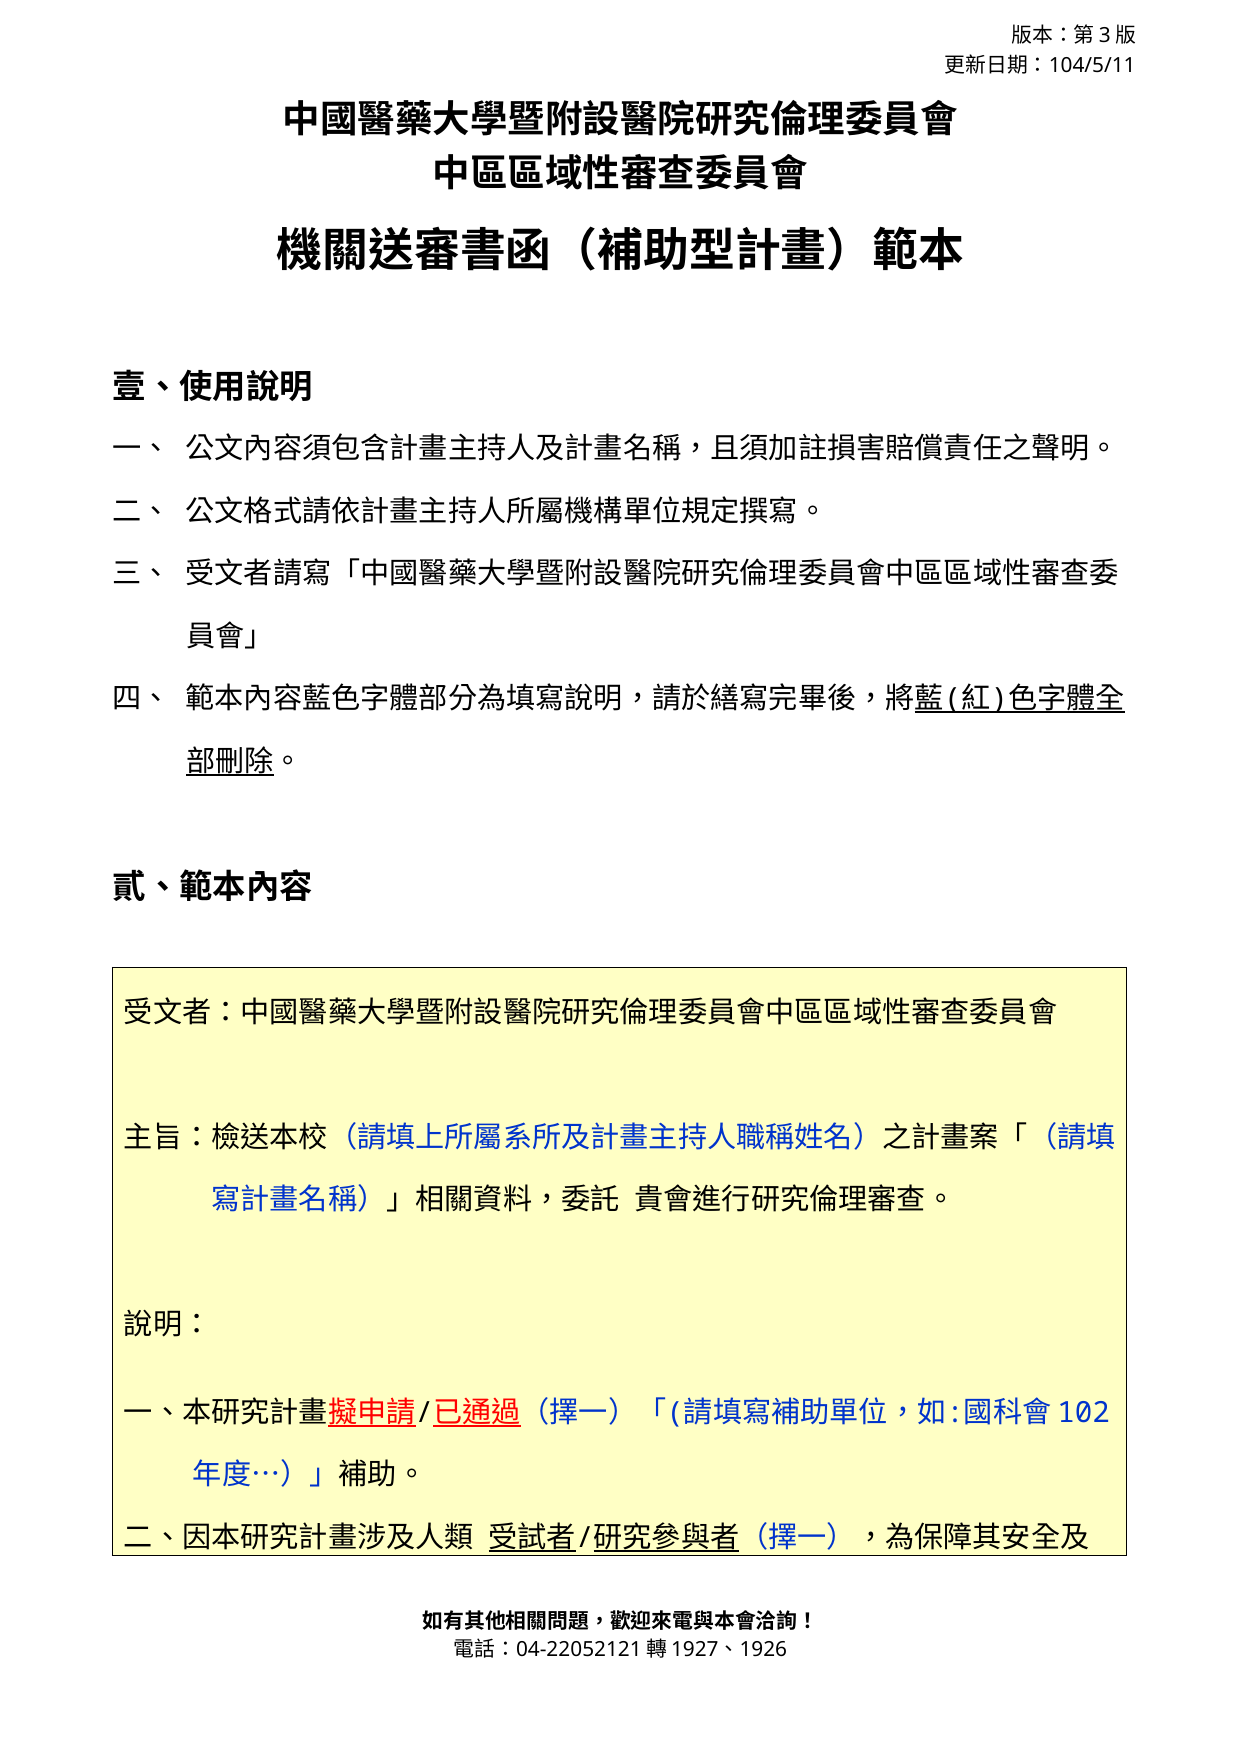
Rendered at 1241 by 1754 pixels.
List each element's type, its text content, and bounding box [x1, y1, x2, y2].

text 貳、範本內容 [112, 842, 1128, 904]
text 機關送審書函（補助型計畫）範本 [112, 213, 1128, 279]
text 三、 受文者請寫「中國醫藥大學暨附設醫院研究倫理委員會中區區域性審查委員會」 [112, 529, 1128, 654]
text 壹、使用說明 [112, 342, 1128, 404]
text 四、 範本內容藍色字體部分為填寫說明，請於繕寫完畢後，將藍(紅)色字體全部刪除。 [112, 654, 1128, 779]
table_header 受文者：中國醫藥大學暨附設醫院研究倫理委員會中區區域性審查委員會 主旨：檢送本校（請填上所屬系所及計畫主持人職稱姓名）之計畫案「（請填寫計畫名稱）」相關資料，委託 貴會進行研究倫理審查。 說明： 一、本研究計畫擬申請/已通過（擇一）「(請填寫補助單位，如:國科會102年度…）」補助。 二、因本研究計畫涉及人類 受試者/研究參與者（擇一），為保障其安全及 [113, 968, 1126, 1555]
text 一、 公文內容須包含計畫主持人及計畫名稱，且須加註損害賠償責任之聲明。 [112, 404, 1128, 467]
text 二、 公文格式請依計畫主持人所屬機構單位規定撰寫。 [112, 467, 1128, 529]
